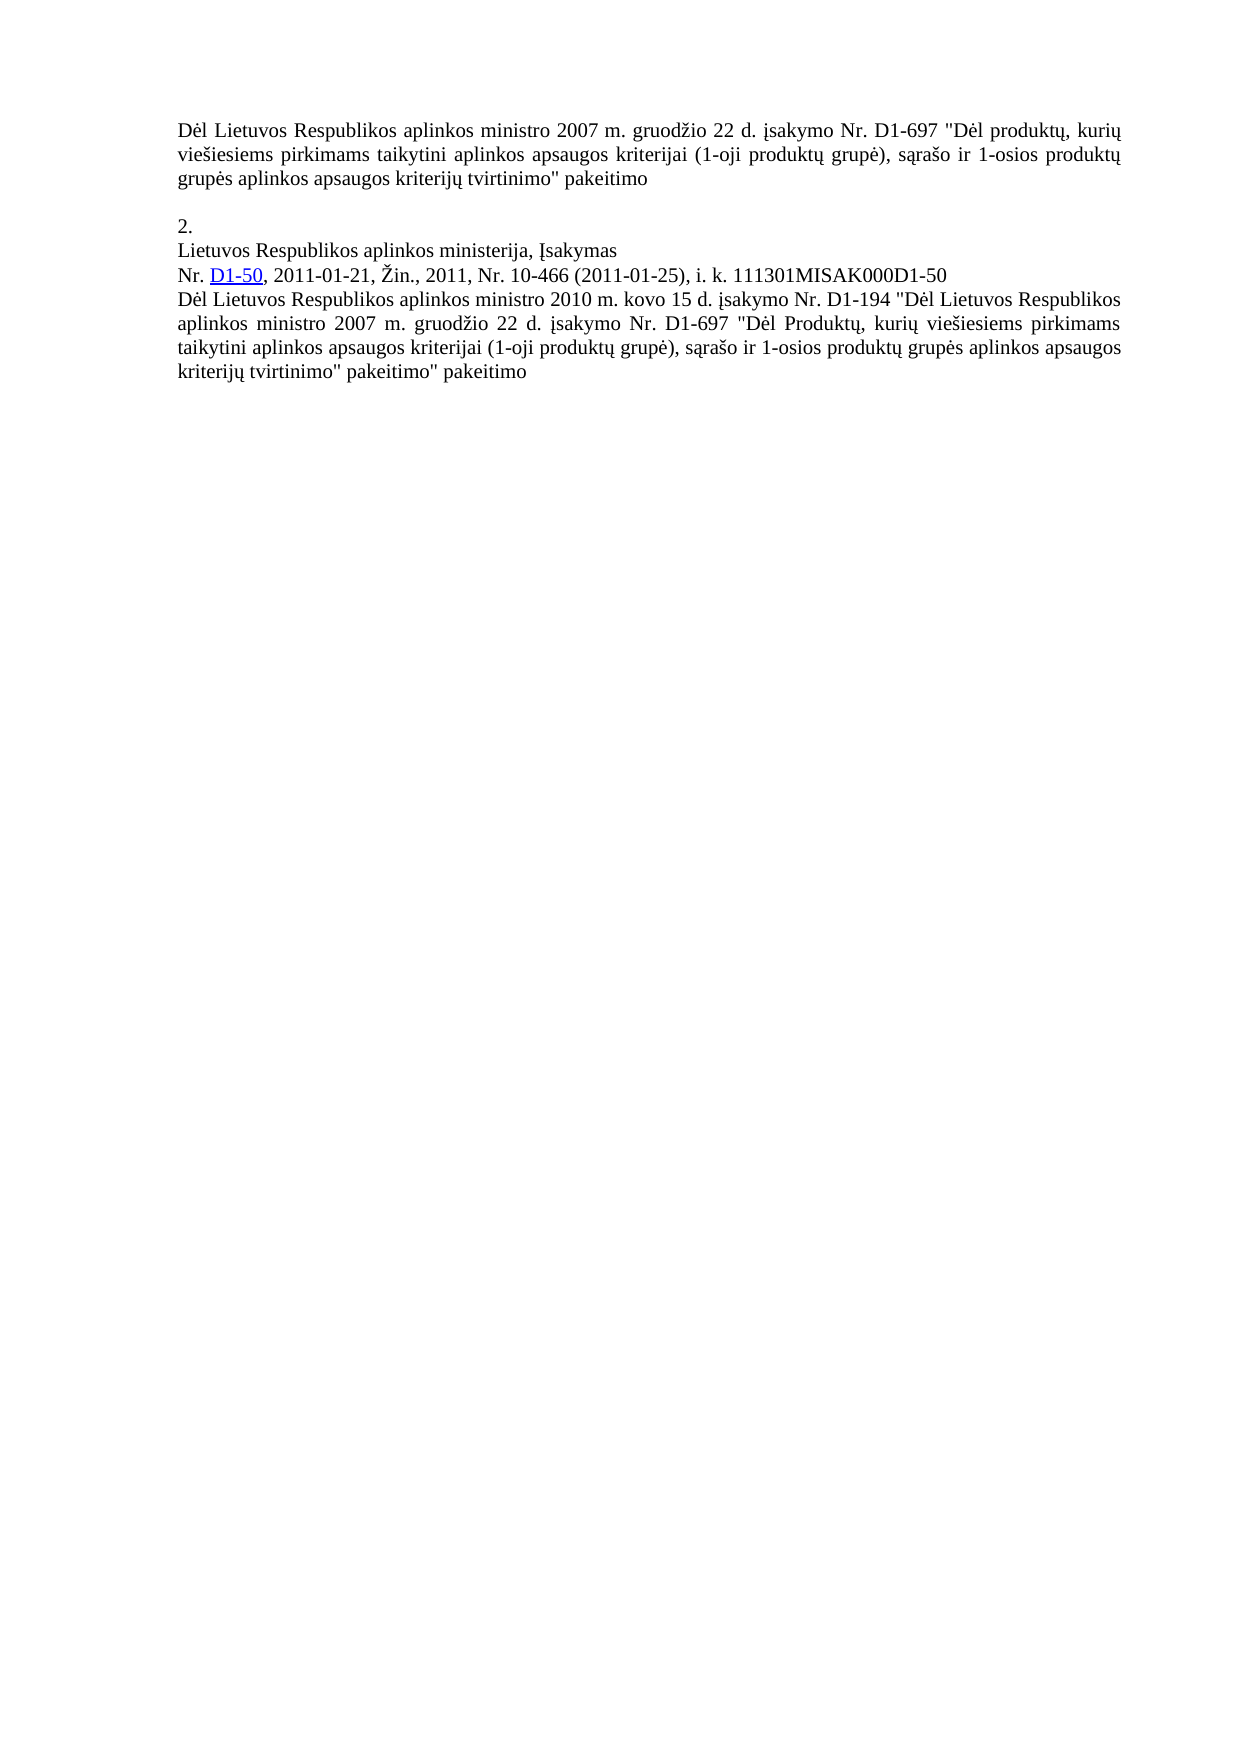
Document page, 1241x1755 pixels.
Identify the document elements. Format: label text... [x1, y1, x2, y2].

text Nr. D1-50, 2011-01-21, Žin., 2011, Nr. 10-466 (2011-01-25), i. k. 111301MISAK000D1-50 [177, 262, 1122, 287]
text Lietuvos Respublikos aplinkos ministerija, Įsakymas [177, 238, 1122, 262]
text Dėl Lietuvos Respublikos aplinkos ministro 2010 m. kovo 15 d. įsakymo Nr. D1-194 "Dėl Lietuvos Respublikos aplinkos ministro 2007 m. gruodžio 22 d. įsakymo Nr. D1-697 "Dėl Produktų, kurių viešiesiems pirkimams taikytini aplinkos apsaugos kriterijai (1-oji produktų grupė), sąrašo ir 1-osios produktų grupės aplinkos apsaugos kriterijų tvirtinimo" pakeitimo" pakeitimo [177, 287, 1122, 383]
text 2. [177, 214, 1122, 238]
text Dėl Lietuvos Respublikos aplinkos ministro 2007 m. gruodžio 22 d. įsakymo Nr. D1-697 "Dėl produktų, kurių viešiesiems pirkimams taikytini aplinkos apsaugos kriterijai (1-oji produktų grupė), sąrašo ir 1-osios produktų grupės aplinkos apsaugos kriterijų tvirtinimo" pakeitimo [177, 118, 1122, 190]
